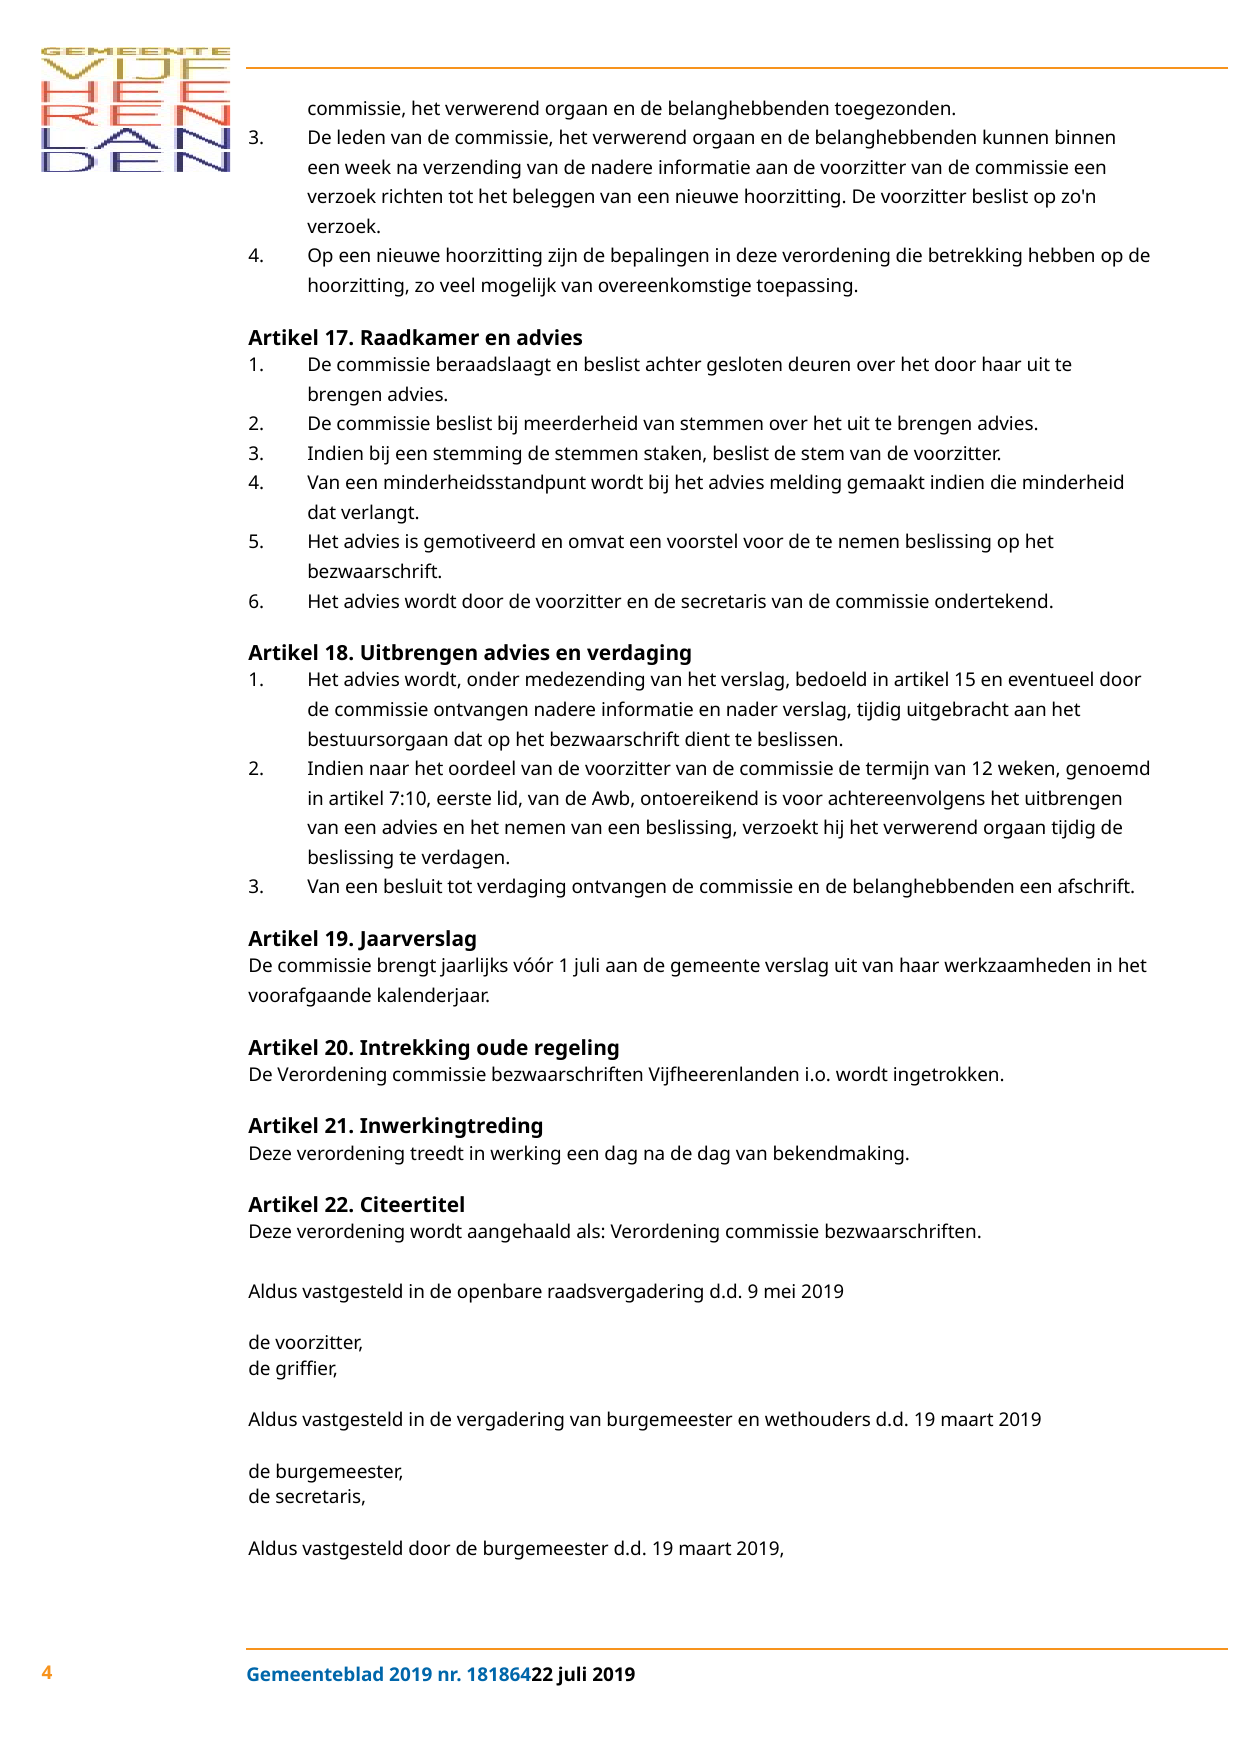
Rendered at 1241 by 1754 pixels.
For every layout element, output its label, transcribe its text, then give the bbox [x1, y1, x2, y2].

text Artikel 18. Uitbrengen advies en verdaging [248, 638, 1152, 667]
list Het advies wordt door de voorzitter en de secretaris van de commissie ondertekend. [248, 588, 1152, 613]
list Het advies is gemotiveerd en omvat een voorstel voor de te nemen beslissing op het bezwaarschrift. [248, 529, 1152, 584]
text Aldus vastgesteld door de burgemeester d.d. 19 maart 2019, [248, 1535, 1152, 1561]
text Artikel 21. Inwerkingtreding [248, 1111, 1152, 1140]
list De commissie beslist bij meerderheid van stemmen over het uit te brengen advies. [248, 410, 1152, 436]
text De Verordening commissie bezwaarschriften Vijfheerenlanden i.o. wordt ingetrokken. [248, 1061, 1152, 1087]
list Indien naar het oordeel van de voorzitter van de commissie de termijn van 12 weken, genoemd in artikel 7:10, eerste lid, van de Awb, ontoereikend is voor achtereenvolgens het uitbrengen van een advies en het nemen van een beslissing, verzoekt hij het verwerend orgaan tijdig de beslissing te verdagen. [248, 755, 1152, 870]
text Artikel 20. Intrekking oude regeling [248, 1033, 1152, 1061]
text Artikel 22. Citeertitel [248, 1190, 1152, 1219]
text Deze verordening wordt aangehaald als: Verordening commissie bezwaarschriften. [248, 1219, 1152, 1244]
text Deze verordening treedt in werking een dag na de dag van bekendmaking. [248, 1140, 1152, 1166]
text Aldus vastgesteld in de vergadering van burgemeester en wethouders d.d. 19 maart 2019 [248, 1407, 1152, 1432]
list Op een nieuwe hoorzitting zijn de bepalingen in deze verordening die betrekking hebben op de hoorzitting, zo veel mogelijk van overeenkomstige toepassing. [248, 243, 1152, 298]
text de voorzitter, [248, 1329, 1152, 1355]
list De commissie beraadslaagt en beslist achter gesloten deuren over het door haar uit te brengen advies. [248, 351, 1152, 406]
text de burgemeester, [248, 1458, 1152, 1484]
list Indien bij een stemming de stemmen staken, beslist de stem van de voorzitter. [248, 440, 1152, 466]
text Artikel 17. Raadkamer en advies [248, 323, 1152, 351]
text De commissie brengt jaarlijks vóór 1 juli aan de gemeente verslag uit van haar werkzaamheden in het voorafgaande kalenderjaar. [248, 953, 1152, 1008]
text Artikel 19. Jaarverslag [248, 924, 1152, 953]
list Van een besluit tot verdaging ontvangen de commissie en de belanghebbenden een afschrift. [248, 874, 1152, 899]
list commissie, het verwerend orgaan en de belanghebbenden toegezonden. [248, 95, 1152, 121]
list Het advies wordt, onder medezending van het verslag, bedoeld in artikel 15 en eventueel door de commissie ontvangen nadere informatie en nader verslag, tijdig uitgebracht aan het bestuursorgaan dat op het bezwaarschrift dient te beslissen. [248, 667, 1152, 752]
text Aldus vastgesteld in de openbare raadsvergadering d.d. 9 mei 2019 [248, 1278, 1152, 1304]
text de secretaris, [248, 1484, 1152, 1509]
list De leden van de commissie, het verwerend orgaan en de belanghebbenden kunnen binnen een week na verzending van de nadere informatie aan de voorzitter van de commissie een verzoek richten tot het beleggen van een nieuwe hoorzitting. De voorzitter beslist op zo'n verzoek. [248, 124, 1152, 239]
list Van een minderheidsstandpunt wordt bij het advies melding gemaakt indien die minderheid dat verlangt. [248, 469, 1152, 525]
text de griffier, [248, 1355, 1152, 1381]
picture [41, 47, 231, 172]
